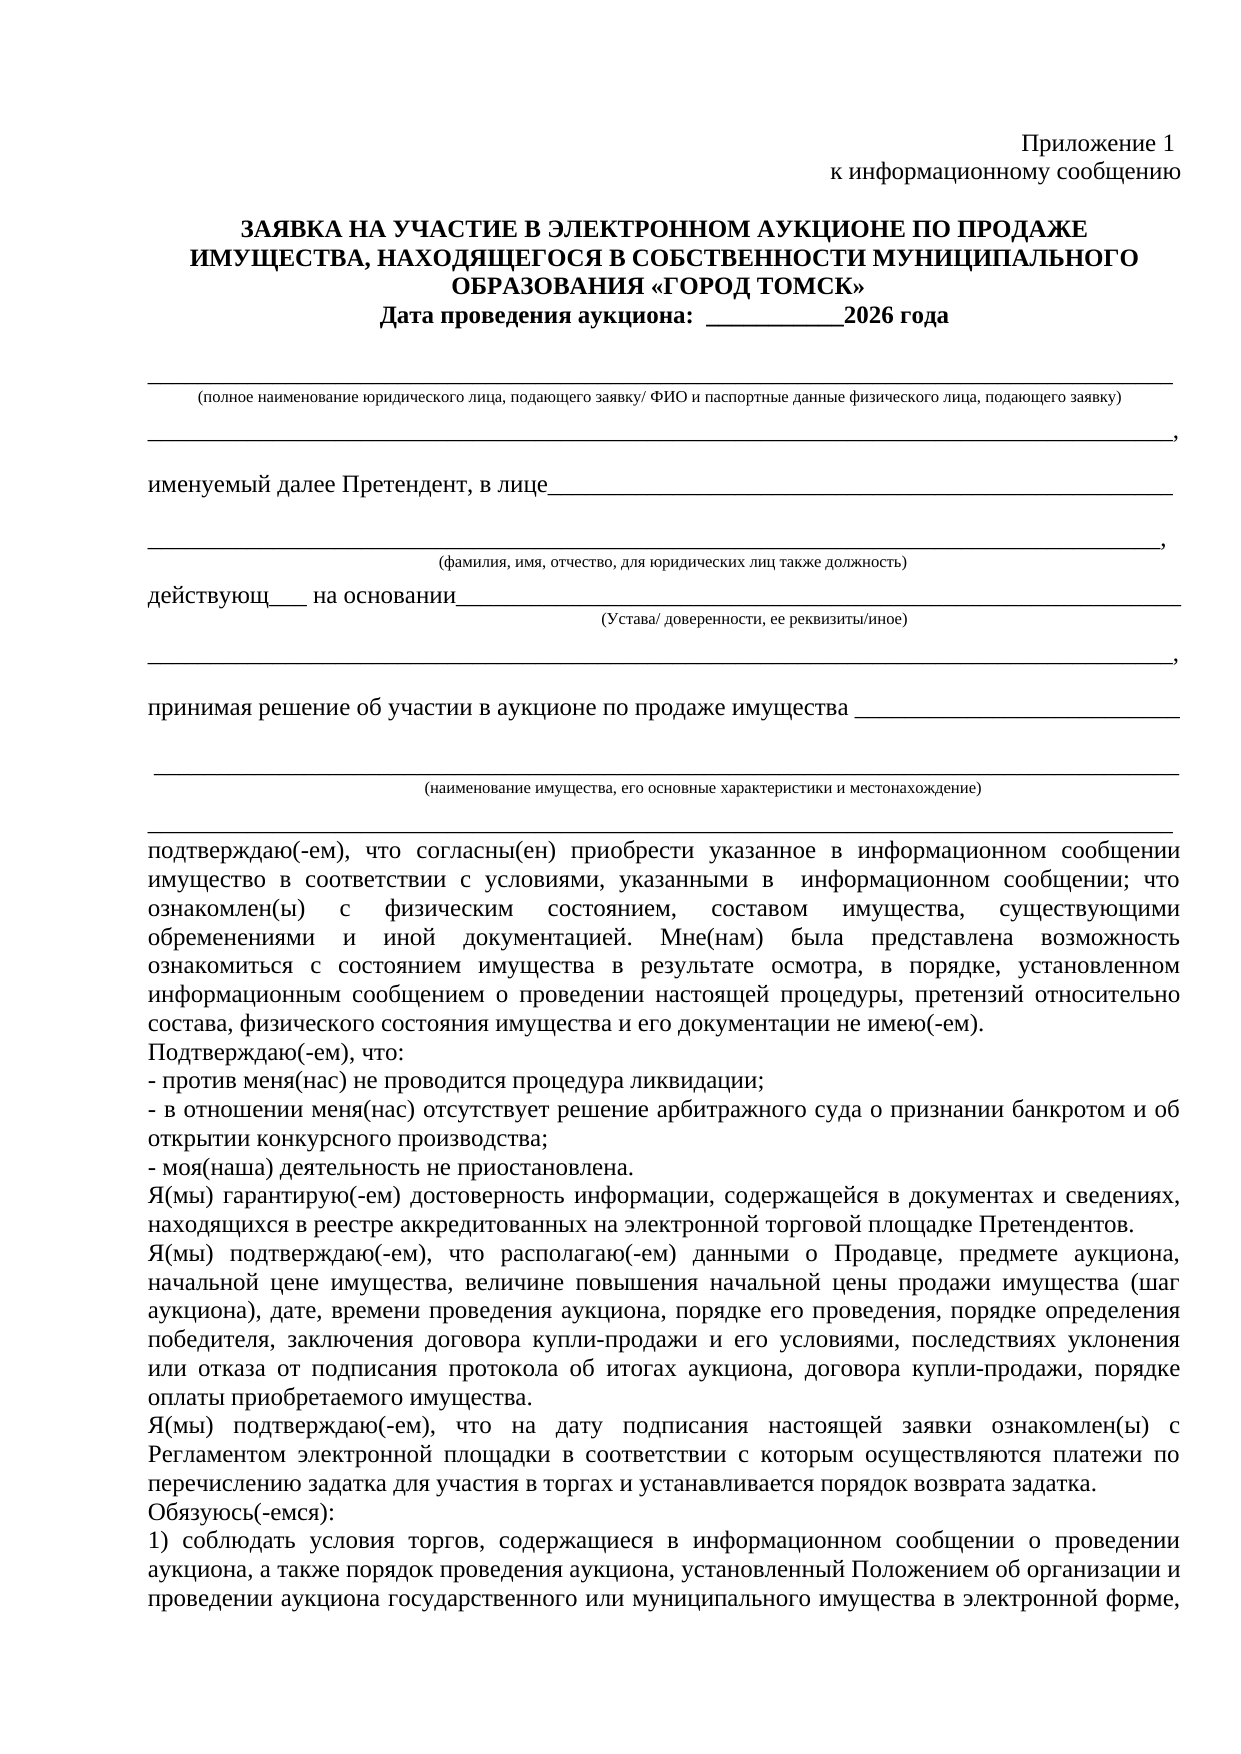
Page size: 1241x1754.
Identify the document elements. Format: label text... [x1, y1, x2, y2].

text ЗАЯВКА НА УЧАСТИЕ В ЭЛЕКТРОННОМ АУКЦИОНЕ ПО ПРОДАЖЕ ИМУЩЕСТВА, НАХОДЯЩЕГОСЯ В СОБСТВЕННОСТИ МУНИЦИПАЛЬНОГО ОБРАЗОВАНИЯ «ГОРОД ТОМСК» [148, 214, 1181, 300]
text __________________________________________________________________________________ [148, 807, 1183, 836]
text - в отношении меня(нас) отсутствует решение арбитражного суда о признании банкротом и об открытии конкурсного производства; [148, 1094, 1181, 1152]
text Подтверждаю(-ем), что: [148, 1037, 1181, 1066]
text - моя(наша) деятельность не приостановлена. [148, 1152, 1181, 1181]
text (Устава/ доверенности, ее реквизиты/иное) [162, 609, 1183, 638]
text Обязуюсь(-емся): [148, 1497, 1181, 1526]
text действующ___ на основании__________________________________________________________ [148, 580, 1183, 609]
text Я(мы) подтверждаю(-ем), что на дату подписания настоящей заявки ознакомлен(ы) с Регламентом электронной площадки в соответствии с которым осуществляются платежи по перечислению задатка для участия в торгах и устанавливается порядок возврата задатка. [148, 1411, 1181, 1497]
text Дата проведения аукциона: ___________2026 года [118, 300, 1181, 329]
text (полное наименование юридического лица, подающего заявку/ ФИО и паспортные данные физического лица, подающего заявку) [148, 386, 1183, 415]
text _________________________________________________________________________________, [148, 523, 1183, 552]
text принимая решение об участии в аукционе по продаже имущества __________________________ [148, 692, 1183, 721]
text к информационному сообщению [89, 156, 1181, 185]
text 1) соблюдать условия торгов, содержащиеся в информационном сообщении о проведении аукциона, а также порядок проведения аукциона, установленный Положением об организации и проведении аукциона государственного или муниципального имущества в электронной форме, [148, 1526, 1181, 1612]
text __________________________________________________________________________________, [148, 415, 1183, 444]
text подтверждаю(-ем), что согласны(ен) приобрести указанное в информационном сообщении имущество в соответствии с условиями, указанными в информационном сообщении; что ознакомлен(ы) с физическим состоянием, составом имущества, существующими обременениями и иной документацией. Мне(нам) была представлена возможность ознакомиться с состоянием имущества в результате осмотра, в порядке, установленном информационным сообщением о проведении настоящей процедуры, претензий относительно состава, физического состояния имущества и его документации не имею(-ем). [148, 836, 1181, 1037]
text __________________________________________________________________________________, [148, 638, 1183, 667]
text - против меня(нас) не проводится процедура ликвидации; [148, 1066, 1181, 1094]
text (наименование имущества, его основные характеристики и местонахождение) [148, 778, 1183, 807]
text именуемый далее Претендент, в лице__________________________________________________ [148, 469, 1183, 498]
text (фамилия, имя, отчество, для юридических лиц также должность) [162, 552, 1183, 580]
text Приложение 1 [89, 128, 1181, 156]
text __________________________________________________________________________________ [148, 749, 1183, 778]
text Я(мы) подтверждаю(-ем), что располагаю(-ем) данными о Продавце, предмете аукциона, начальной цене имущества, величине повышения начальной цены продажи имущества (шаг аукциона), дате, времени проведения аукциона, порядке его проведения, порядке определения победителя, заключения договора купли-продажи и его условиями, последствиях уклонения или отказа от подписания протокола об итогах аукциона, договора купли-продажи, порядке оплаты приобретаемого имущества. [148, 1238, 1181, 1411]
text __________________________________________________________________________________ [148, 358, 1183, 386]
text Я(мы) гарантирую(-ем) достоверность информации, содержащейся в документах и сведениях, находящихся в реестре аккредитованных на электронной торговой площадке Претендентов. [148, 1181, 1181, 1238]
